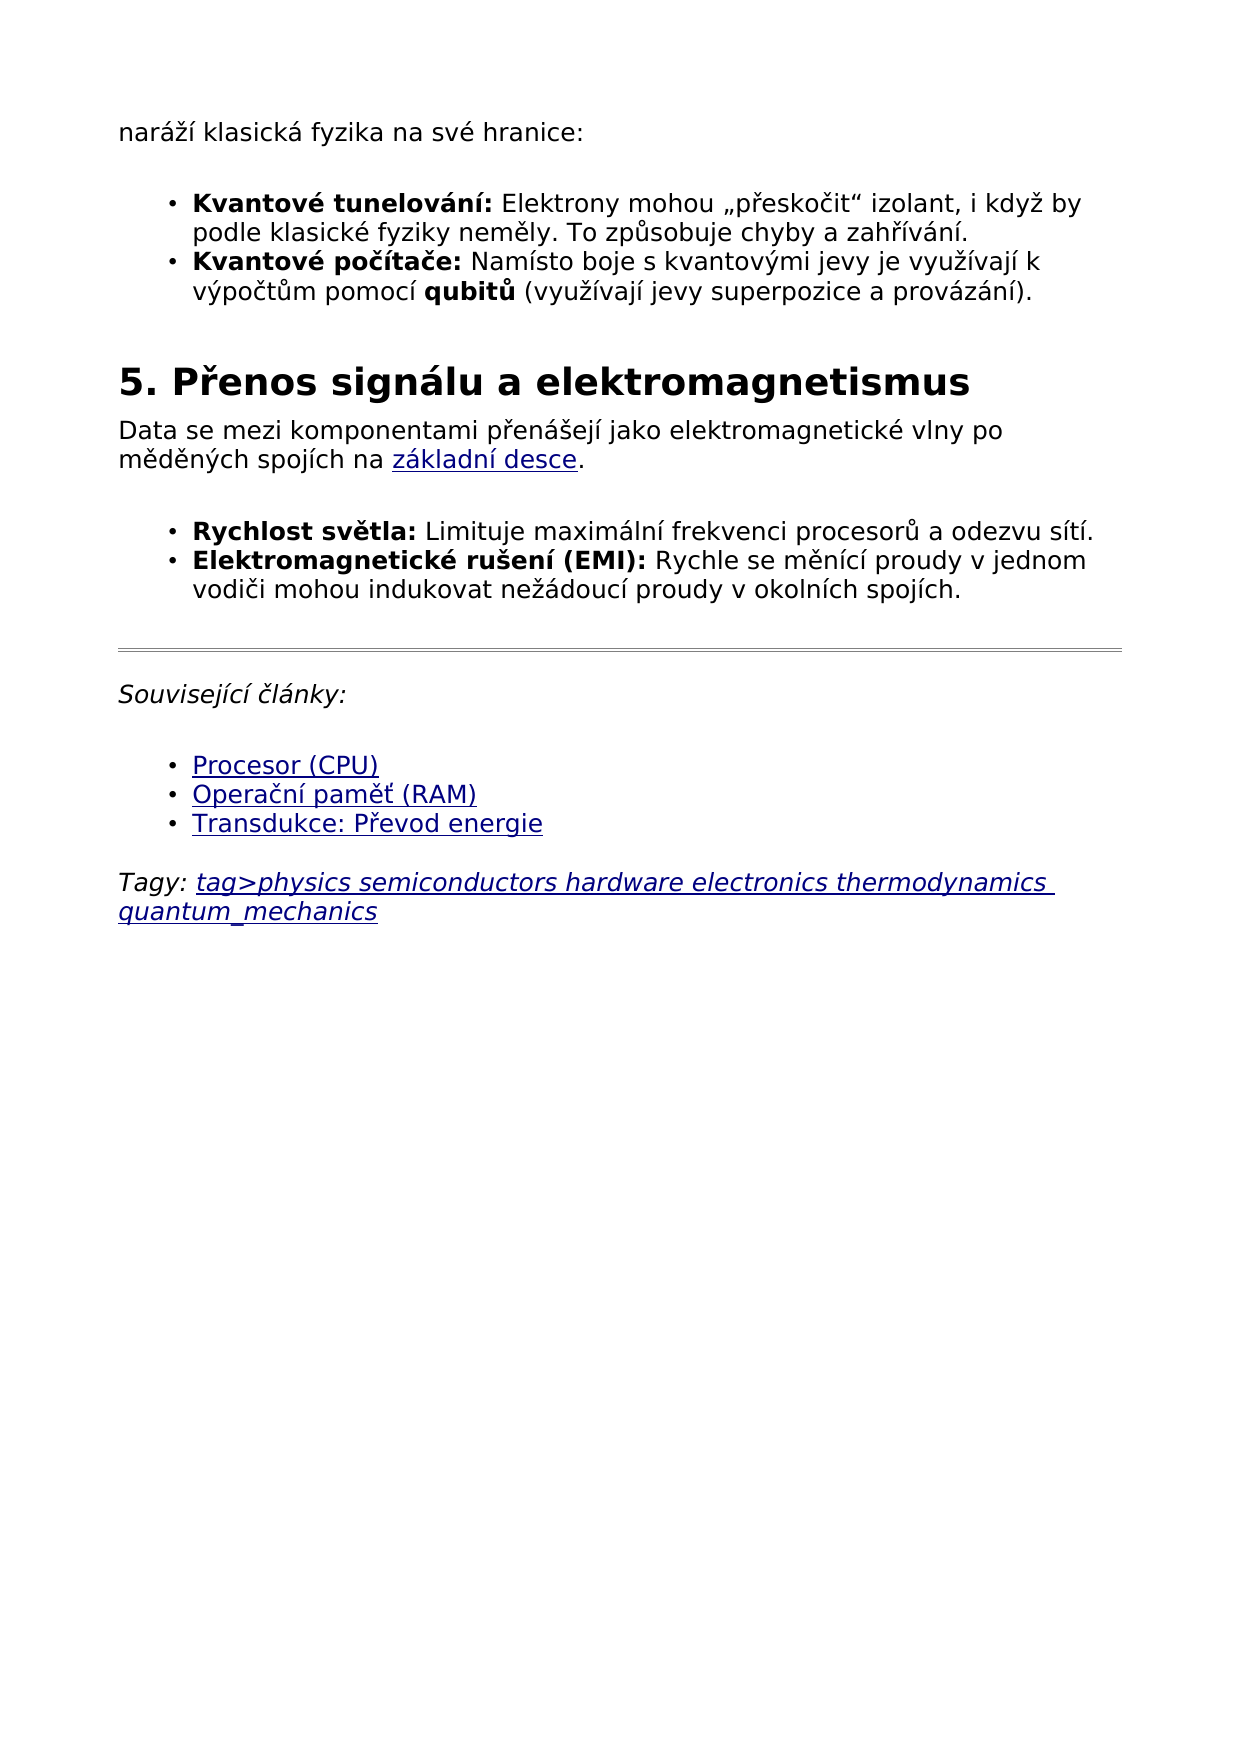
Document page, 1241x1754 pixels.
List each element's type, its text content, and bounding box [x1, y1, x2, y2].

subtitle 5. Přenos signálu a elektromagnetismus [118, 360, 1122, 404]
list Kvantové tunelování: Elektrony mohou „přeskočit“ izolant, i když by podle klasické fyziky neměly. To způsobuje chyby a zahřívání. [177, 189, 1122, 248]
list Operační paměť (RAM) [177, 781, 1122, 810]
text Související články: [118, 680, 1122, 709]
list Elektromagnetické rušení (EMI): Rychle se měnící proudy v jednom vodiči mohou indukovat nežádoucí proudy v okolních spojích. [177, 546, 1122, 604]
list Transdukce: Převod energie [177, 810, 1122, 839]
text naráží klasická fyzika na své hranice: [118, 118, 1122, 147]
list Rychlost světla: Limituje maximální frekvenci procesorů a odezvu sítí. [177, 517, 1122, 546]
text Tagy: tag>physics semiconductors hardware electronics thermodynamics quantum_mechanics [118, 868, 1122, 927]
list Procesor (CPU) [177, 751, 1122, 781]
list Kvantové počítače: Namísto boje s kvantovými jevy je využívají k výpočtům pomocí qubitů (využívají jevy superpozice a provázání). [177, 248, 1122, 306]
text Data se mezi komponentami přenášejí jako elektromagnetické vlny po měděných spojích na základní desce. [118, 417, 1122, 475]
